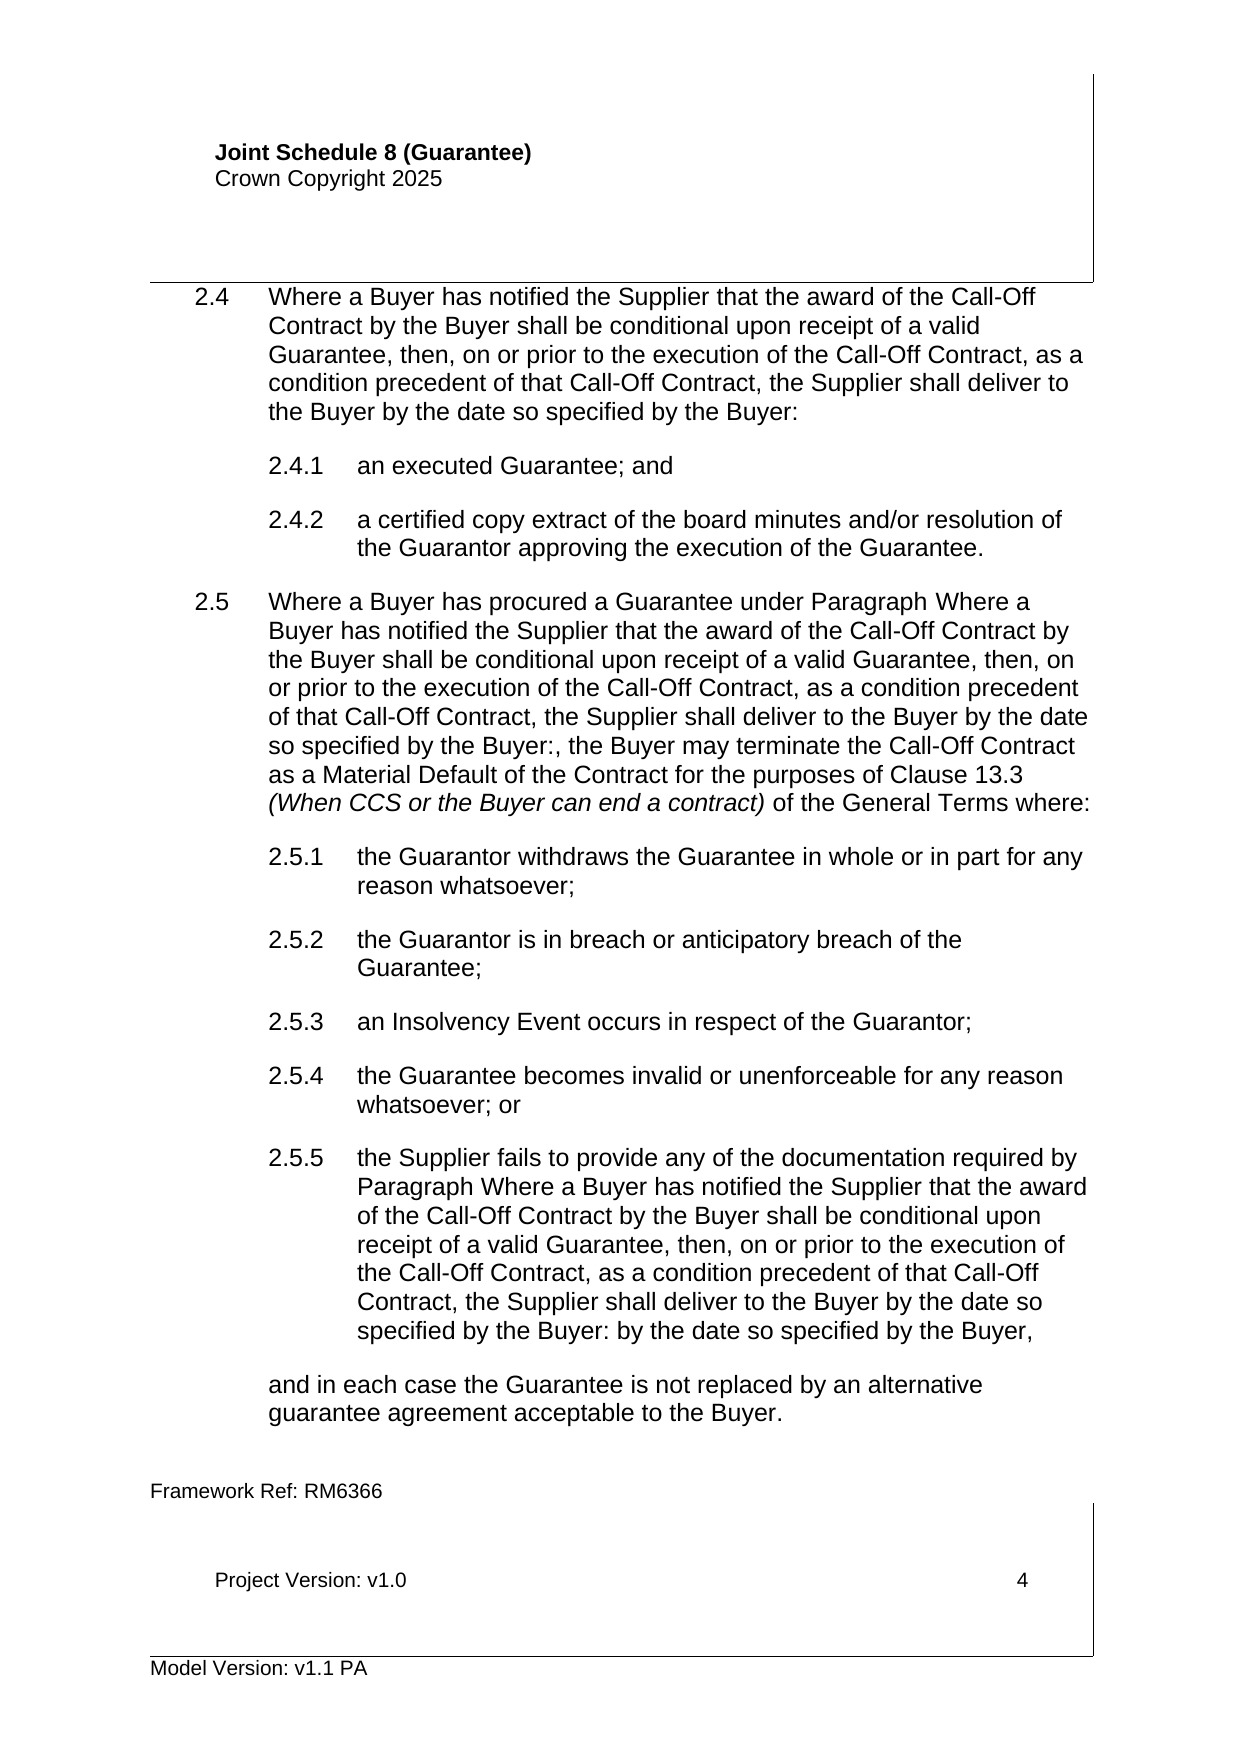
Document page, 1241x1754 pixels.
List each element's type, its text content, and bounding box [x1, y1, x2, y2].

subtitle Where a Buyer has procured a Guarantee under Paragraph 2.4, the Buyer may terminate the Call-Off Contract as a Material Default of the Contract for the purposes of Clause 13.3 (When CCS or the Buyer can end a contract) of the General Terms where: [194, 587, 1093, 817]
subtitle the Guarantor withdraws the Guarantee in whole or in part for any reason whatsoever; [268, 842, 1093, 899]
subtitle the Guarantee becomes invalid or unenforceable for any reason whatsoever; or [268, 1061, 1093, 1118]
subtitle an executed Guarantee; and [268, 451, 1093, 479]
subtitle a certified copy extract of the board minutes and/or resolution of the Guarantor approving the execution of the Guarantee. [268, 504, 1093, 562]
subtitle the Guarantor is in breach or anticipatory breach of the Guarantee; [268, 924, 1093, 982]
subtitle an Insolvency Event occurs in respect of the Guarantor; [268, 1007, 1093, 1036]
subtitle Where a Buyer has notified the Supplier that the award of the Call-Off Contract by the Buyer shall be conditional upon receipt of a valid Guarantee, then, on or prior to the execution of the Call-Off Contract, as a condition precedent of that Call-Off Contract, the Supplier shall deliver to the Buyer by the date so specified by the Buyer: [194, 282, 1093, 426]
subtitle the Supplier fails to provide any of the documentation required by Paragraph 2.4 by the date so specified by the Buyer, [268, 1143, 1093, 1344]
subtitle and in each case the Guarantee is not replaced by an alternative guarantee agreement acceptable to the Buyer. [268, 1369, 1093, 1427]
